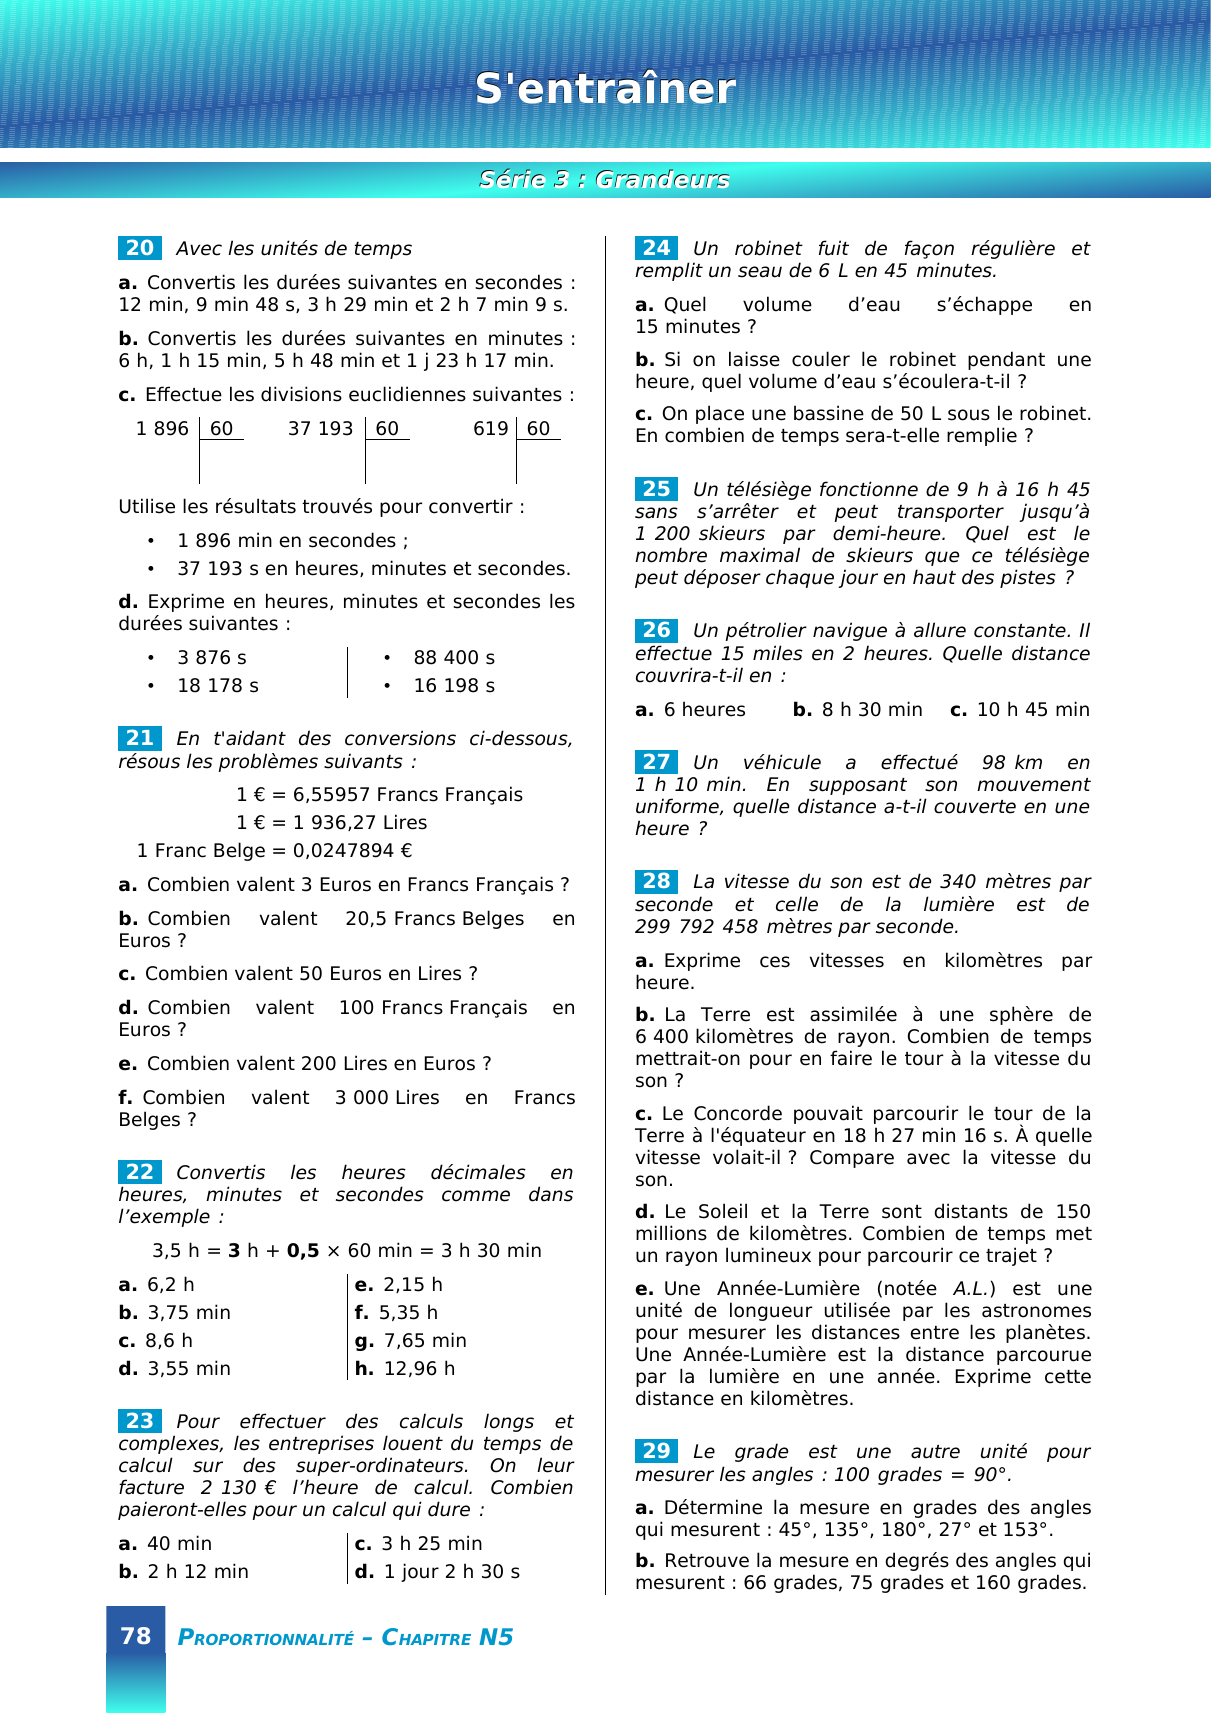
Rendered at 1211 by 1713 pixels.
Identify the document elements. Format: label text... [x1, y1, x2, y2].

list 2 h 12 min [118, 1561, 339, 1583]
list 8 h 30 min [792, 698, 935, 720]
list Un télésiège fonctionne de 9 h à 16 h 45 sans s’arrêter et peut transporter jusqu’à 1 200 skieurs par demi-heure. Quel est le nombre maximal de skieurs que ce télésiège peut déposer chaque jour en haut des pistes ? [635, 477, 1092, 589]
list 2,15 h [354, 1274, 576, 1296]
list Retrouve la mesure en degrés des angles qui mesurent : 66 grades, 75 grades et 160 grades. [635, 1550, 1092, 1594]
text 1 € = 6,55957 Francs Français [118, 784, 576, 806]
list Convertis les heures décimales en heures, minutes et secondes comme dans l’exemple : [118, 1160, 576, 1228]
list Effectue les divisions euclidiennes suivantes : [118, 384, 576, 406]
list 7,65 min [354, 1329, 576, 1352]
list Combien valent 100 Francs Français en Euros ? [118, 997, 576, 1041]
text 3,5 h = 3 h + 0,5 × 60 min = 3 h 30 min [118, 1240, 576, 1262]
list 37 193 s en heures, minutes et secondes. [148, 557, 576, 579]
list 3,75 min [118, 1302, 339, 1324]
list 40 min [118, 1533, 339, 1555]
list 88 400 s [384, 647, 576, 669]
list 3,55 min [118, 1357, 339, 1379]
text 1 € = 1 936,27 Lires [118, 812, 576, 834]
list En t'aidant des conversions ci-dessous, résous les problèmes suivants : [118, 726, 576, 772]
list 8,6 h [118, 1329, 339, 1352]
list Quel volume d’eau s’échappe en 15 minutes ? [635, 294, 1092, 338]
list La Terre est assimilée à une sphère de 6 400 kilomètres de rayon. Combien de temps mettrait-on pour en faire le tour à la vitesse du son ? [635, 1004, 1092, 1092]
list 10 h 45 min [950, 698, 1092, 720]
table_header [200, 418, 259, 484]
list Un robinet fuit de façon régulière et remplit un seau de 6 L en 45 minutes. [635, 236, 1092, 282]
list Exprime ces vitesses en kilomètres par heure. [635, 949, 1092, 993]
table_header [118, 418, 199, 484]
list Convertis les durées suivantes en minutes : 6 h, 1 h 15 min, 5 h 48 min et 1 j 23 h 17 min. [118, 328, 576, 372]
table_header [435, 418, 516, 484]
list 18 178 s [148, 675, 339, 697]
text Utilise les résultats trouvés pour convertir : [118, 496, 576, 518]
list Une Année-Lumière (notée A.L.) est une unité de longueur utilisée par les astronomes pour mesurer les distances entre les planètes. Une Année-Lumière est la distance parcourue par la lumière en une année. Exprime cette distance en kilomètres. [635, 1278, 1092, 1410]
list Combien valent 50 Euros en Lires ? [118, 963, 576, 985]
list 6 heures [635, 698, 777, 720]
list Un pétrolier navigue à allure constante. Il effectue 15 miles en 2 heures. Quelle distance couvrira-t-il en : [635, 618, 1092, 687]
list Le Soleil et la Terre sont distants de 150 millions de kilomètres. Combien de temps met un rayon lumineux pour parcourir ce trajet ? [635, 1201, 1092, 1267]
list Combien valent 20,5 Francs Belges en Euros ? [118, 908, 576, 952]
list 1 jour 2 h 30 s [354, 1561, 576, 1583]
list Un véhicule a effectué 98 km en 1 h 10 min. En supposant son mouvement uniforme, quelle distance a-t-il couverte en une heure ? [635, 750, 1092, 840]
list Si on laisse couler le robinet pendant une heure, quel volume d’eau s’écoulera-t-il ? [635, 349, 1092, 393]
table_header [366, 418, 435, 484]
list 3 h 25 min [354, 1533, 576, 1555]
list Pour effectuer des calculs longs et complexes, les entreprises louent du temps de calcul sur des super-ordinateurs. On leur facture 2 130 € l’heure de calcul. Combien paieront-elles pour un calcul qui dure : [118, 1409, 576, 1521]
table_header [259, 418, 365, 484]
text 1 Franc Belge = 0,0247894 € [118, 840, 576, 862]
list Avec les unités de temps [162, 236, 576, 260]
list Combien valent 200 Lires en Euros ? [118, 1053, 576, 1075]
list Combien valent 3 Euros en Francs Français ? [118, 874, 576, 896]
table_header [517, 418, 576, 484]
list Convertis les durées suivantes en secondes : 12 min, 9 min 48 s, 3 h 29 min et 2 h 7 min 9 s. [118, 272, 576, 316]
list 6,2 h [118, 1274, 339, 1296]
list Exprime en heures, minutes et secondes les durées suivantes : [118, 591, 576, 635]
list 5,35 h [354, 1302, 576, 1324]
list 12,96 h [354, 1357, 576, 1379]
list 16 198 s [384, 675, 576, 697]
list On place une bassine de 50 L sous le robinet. En combien de temps sera-t-elle remplie ? [635, 403, 1092, 447]
list Combien valent 3 000 Lires en Francs Belges ? [118, 1087, 576, 1131]
list Détermine la mesure en grades des angles qui mesurent : 45°, 135°, 180°, 27° et 153°. [635, 1497, 1092, 1541]
list Le grade est une autre unité pour mesurer les angles : 100 grades = 90°. [635, 1439, 1092, 1485]
list 3 876 s [148, 647, 339, 669]
list 1 896 min en secondes ; [148, 529, 576, 551]
list La vitesse du son est de 340 mètres par seconde et celle de la lumière est de 299 792 458 mètres par seconde. [635, 869, 1092, 938]
list Le Concorde pouvait parcourir le tour de la Terre à l'équateur en 18 h 27 min 16 s. À quelle vitesse volait-il ? Compare avec la vitesse du son. [635, 1103, 1092, 1191]
